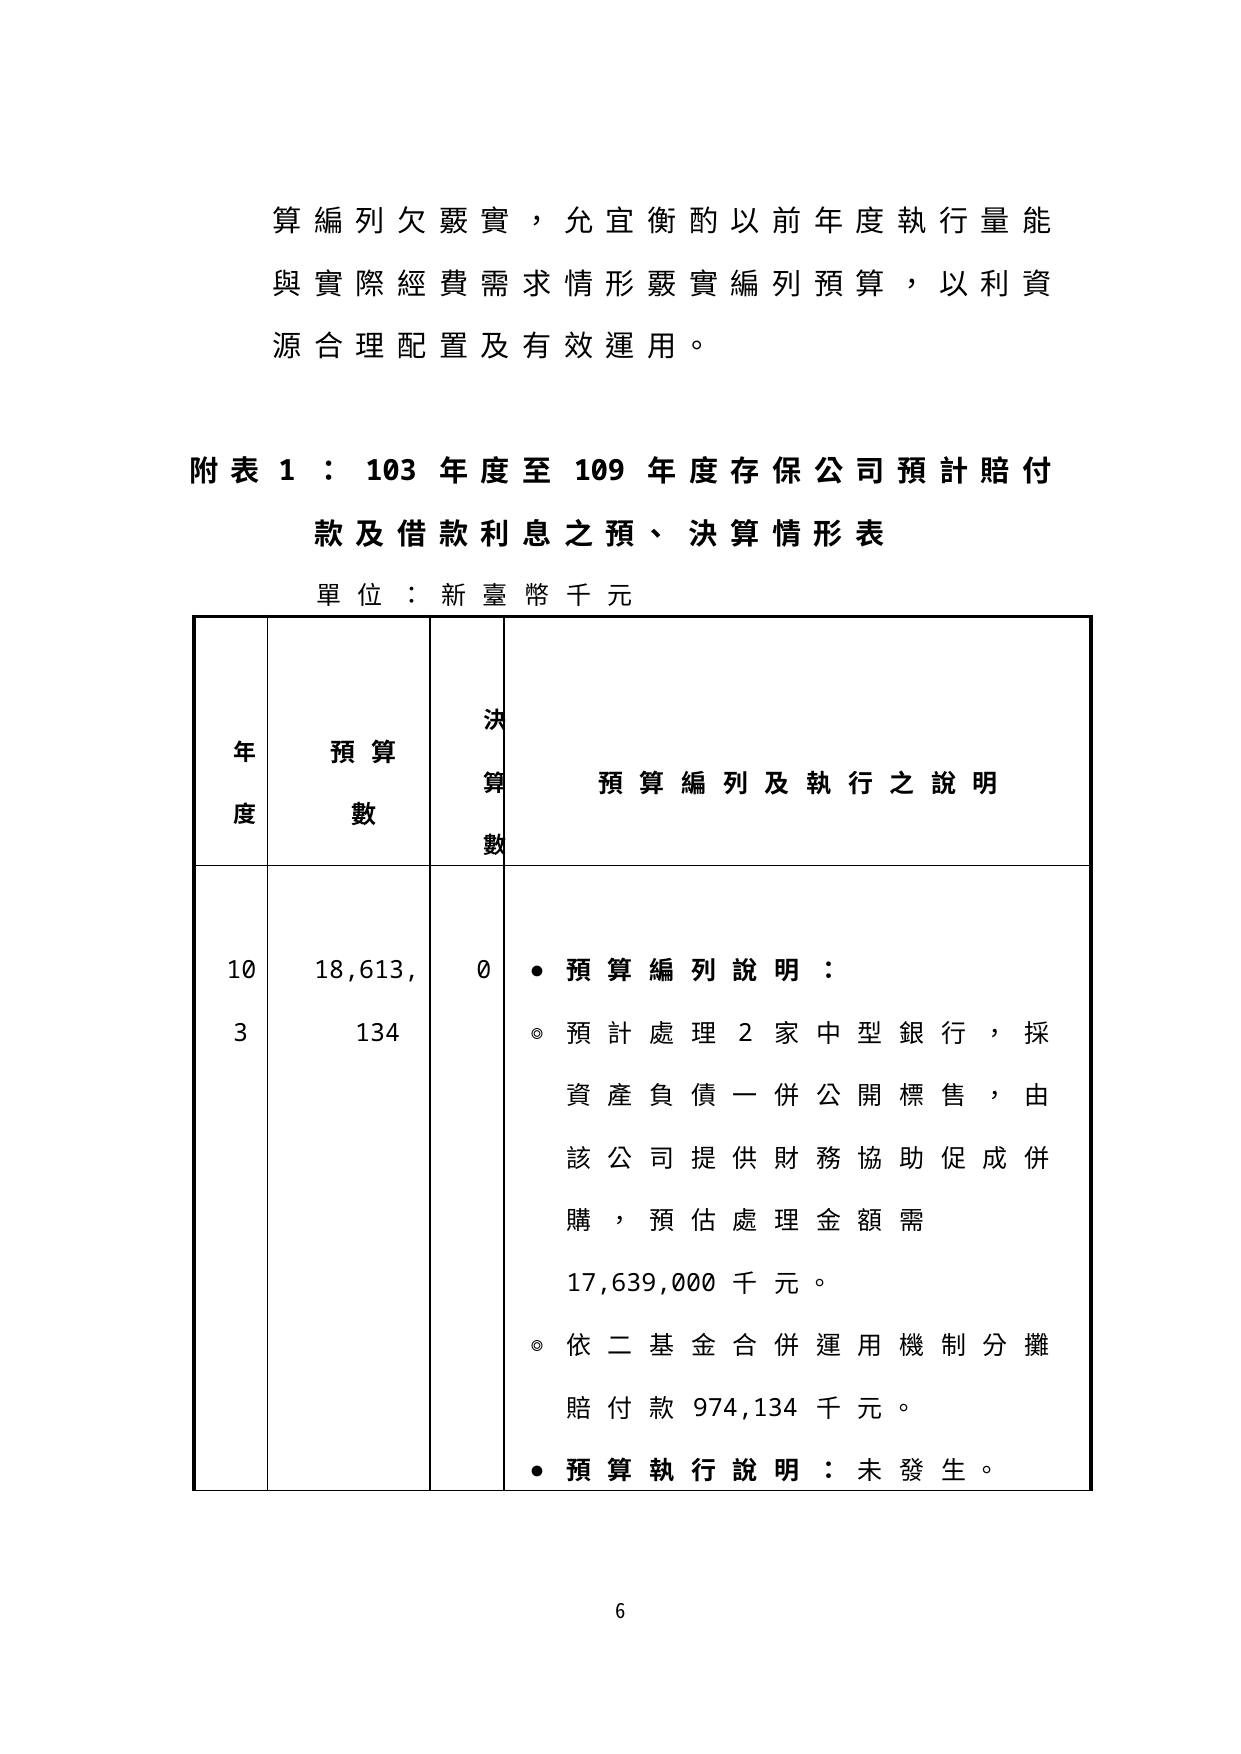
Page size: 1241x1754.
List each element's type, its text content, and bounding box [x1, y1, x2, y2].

table_cell 0 [431, 866, 503, 1490]
table_cell 18,613,134 [268, 866, 429, 1490]
table_header 預算數 [268, 618, 429, 865]
table_cell ●預算編列說明： ◎預計處理2家中型銀行，採資產負債一併公開標售，由該公司提供財務協助促成併購，預估處理金額需17,639,000千元。 ◎依二基金合併運用機制分攤賠付款974,134千元。 ●預算執行說明：未發生。 [505, 866, 1089, 1490]
table_header 年度 [196, 618, 267, 865]
table_header 決算數 [431, 618, 503, 865]
table_header 預算編列及執行之說明 [505, 618, 1089, 865]
text 算編列欠覈實，允宜衡酌以前年度執行量能與實際經費需求情形覈實編列預算，以利資源合理配置及有效運用。 [242, 177, 1058, 365]
text 附表1：103年度至109年度存保公司預計賠付款及借款利息之預、決算情形表 單位：新臺幣千元 [183, 427, 1058, 615]
table_cell 103 [196, 866, 267, 1490]
